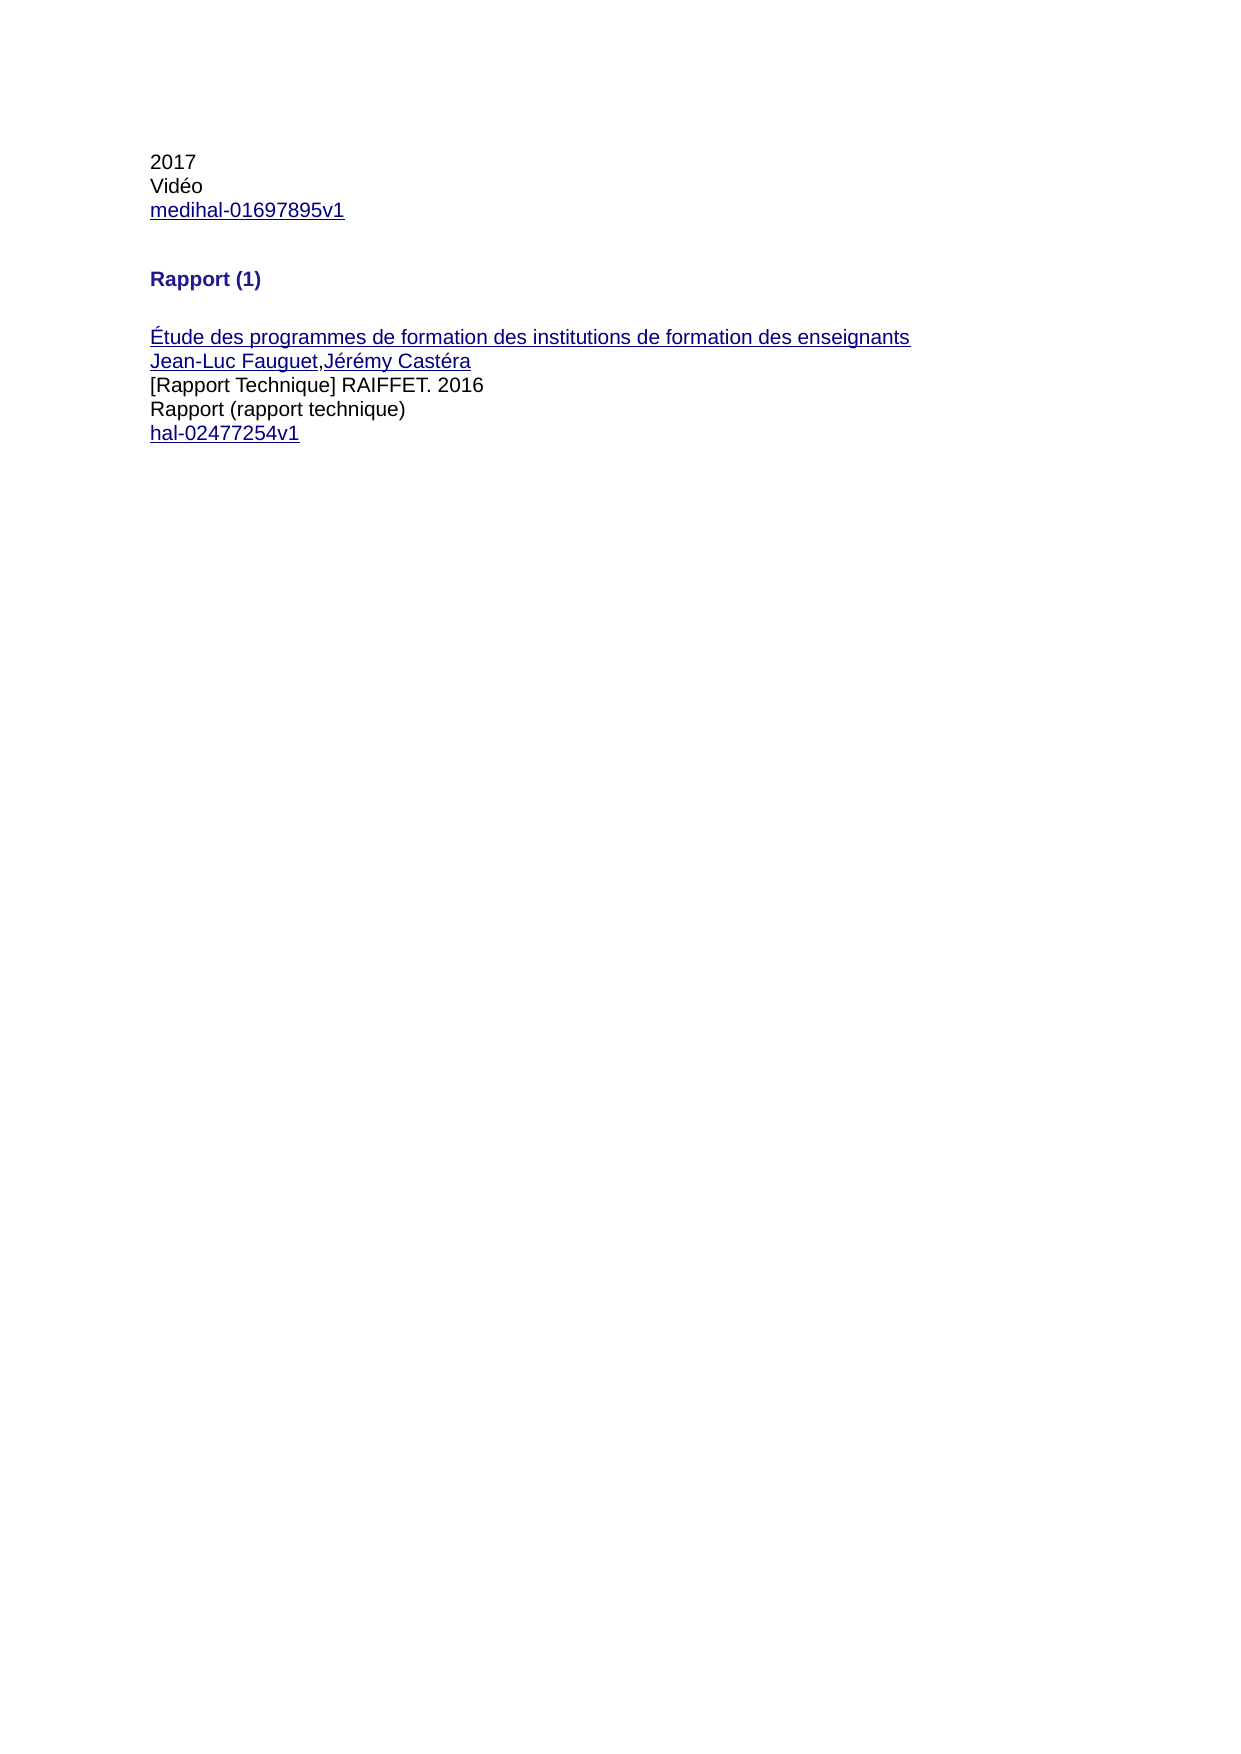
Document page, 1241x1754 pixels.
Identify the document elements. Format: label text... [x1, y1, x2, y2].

table_header Étude des programmes de formation des institutions de formation des enseignants Jean-Luc Fauguet,Jérémy Castéra [Rapport Technique] RAIFFET. 2016 Rapport (rapport technique) hal-02477254v1 [150, 325, 1090, 445]
subtitle Rapport (1) [150, 267, 1090, 291]
table_header 2017 Vidéo medihal-01697895v1 [150, 150, 1090, 222]
